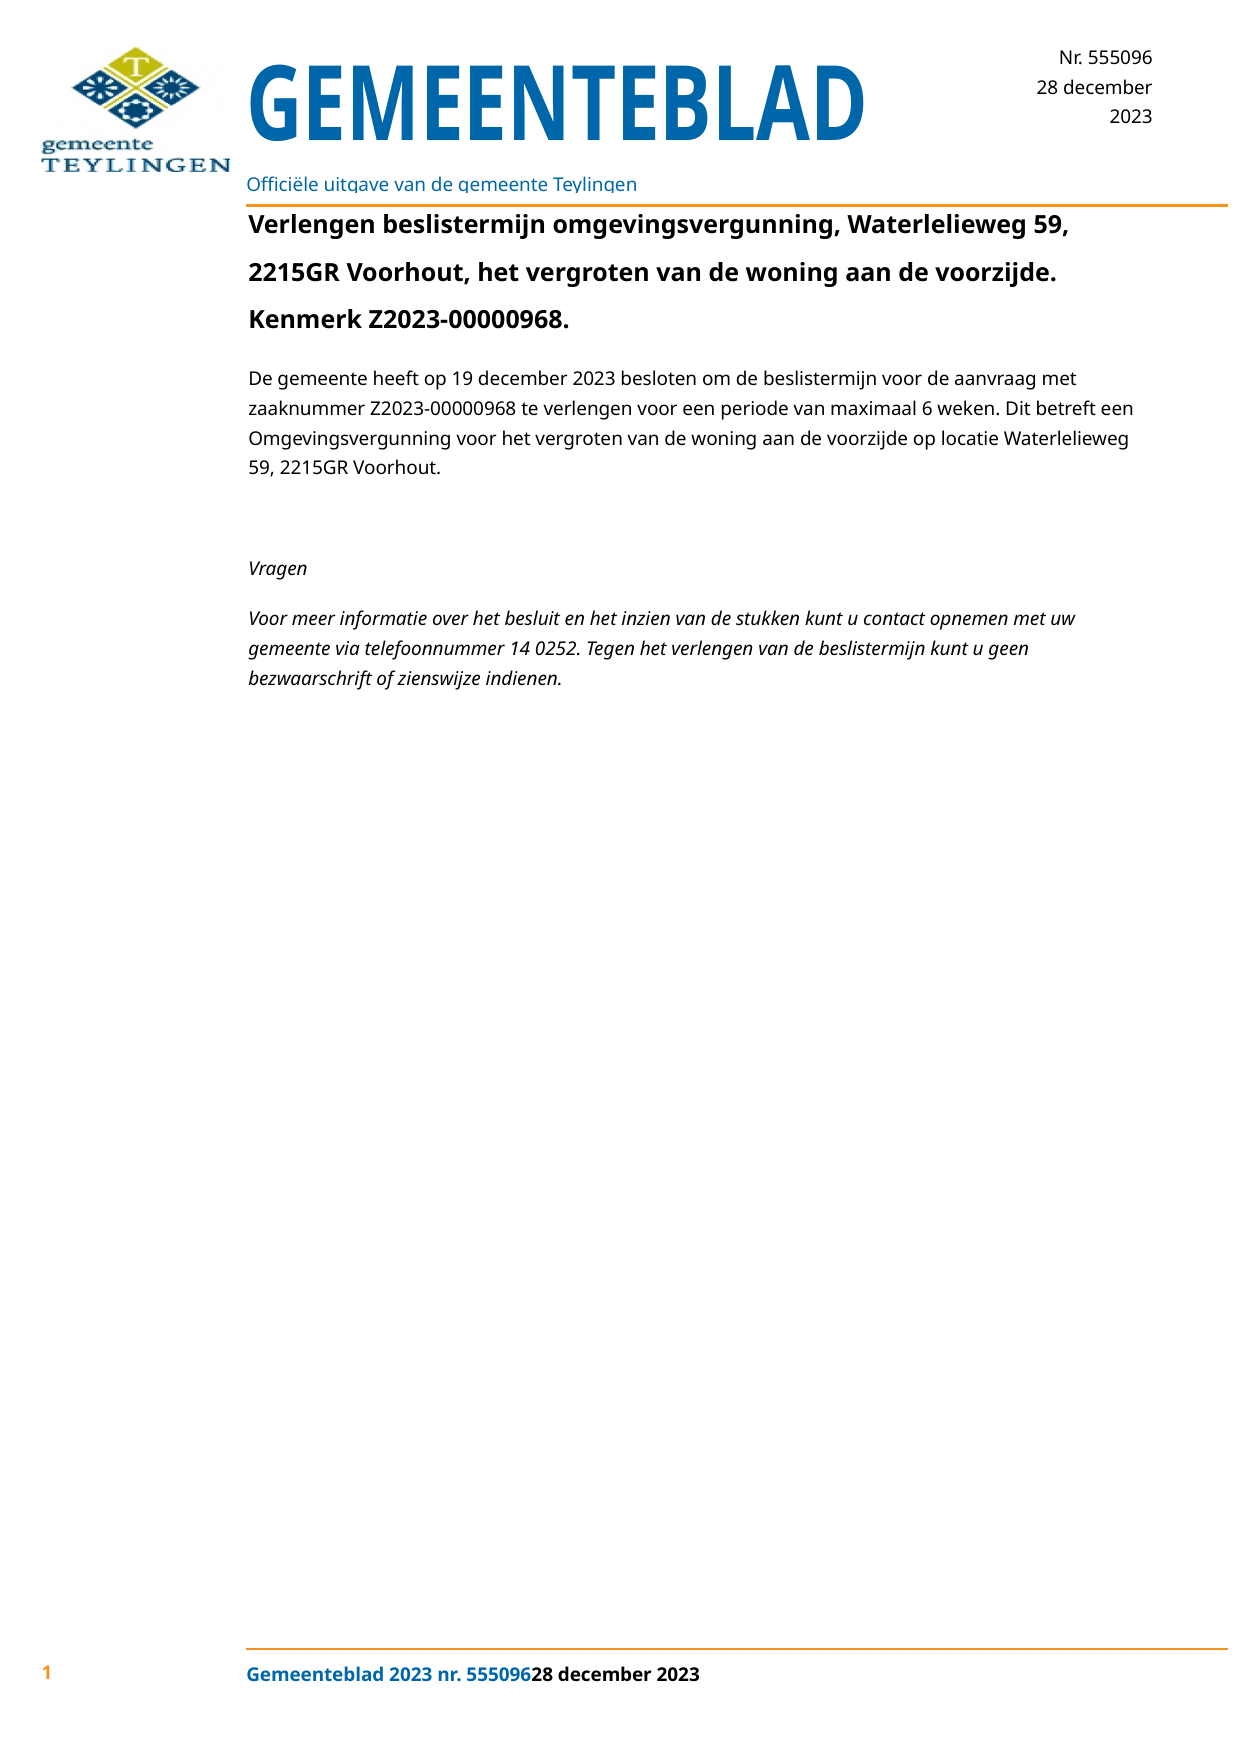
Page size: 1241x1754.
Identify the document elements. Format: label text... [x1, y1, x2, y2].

text Verlengen beslistermijn omgevingsvergunning, Waterlelieweg 59, 2215GR Voorhout, het vergroten van de woning aan de voorzijde. Kenmerk Z2023-00000968. [248, 207, 1152, 336]
picture [41, 47, 231, 172]
text De gemeente heeft op 19 december 2023 besloten om de beslistermijn voor de aanvraag met zaaknummer Z2023-00000968 te verlengen voor een periode van maximaal 6 weken. Dit betreft een Omgevingsvergunning voor het vergroten van de woning aan de voorzijde op locatie Waterlelieweg 59, 2215GR Voorhout. [248, 366, 1152, 480]
text Voor meer informatie over het besluit en het inzien van de stukken kunt u contact opnemen met uw gemeente via telefoonnummer 14 0252. Tegen het verlengen van de beslistermijn kunt u geen bezwaarschrift of zienswijze indienen. [248, 606, 1152, 690]
text Vragen [248, 555, 1152, 581]
